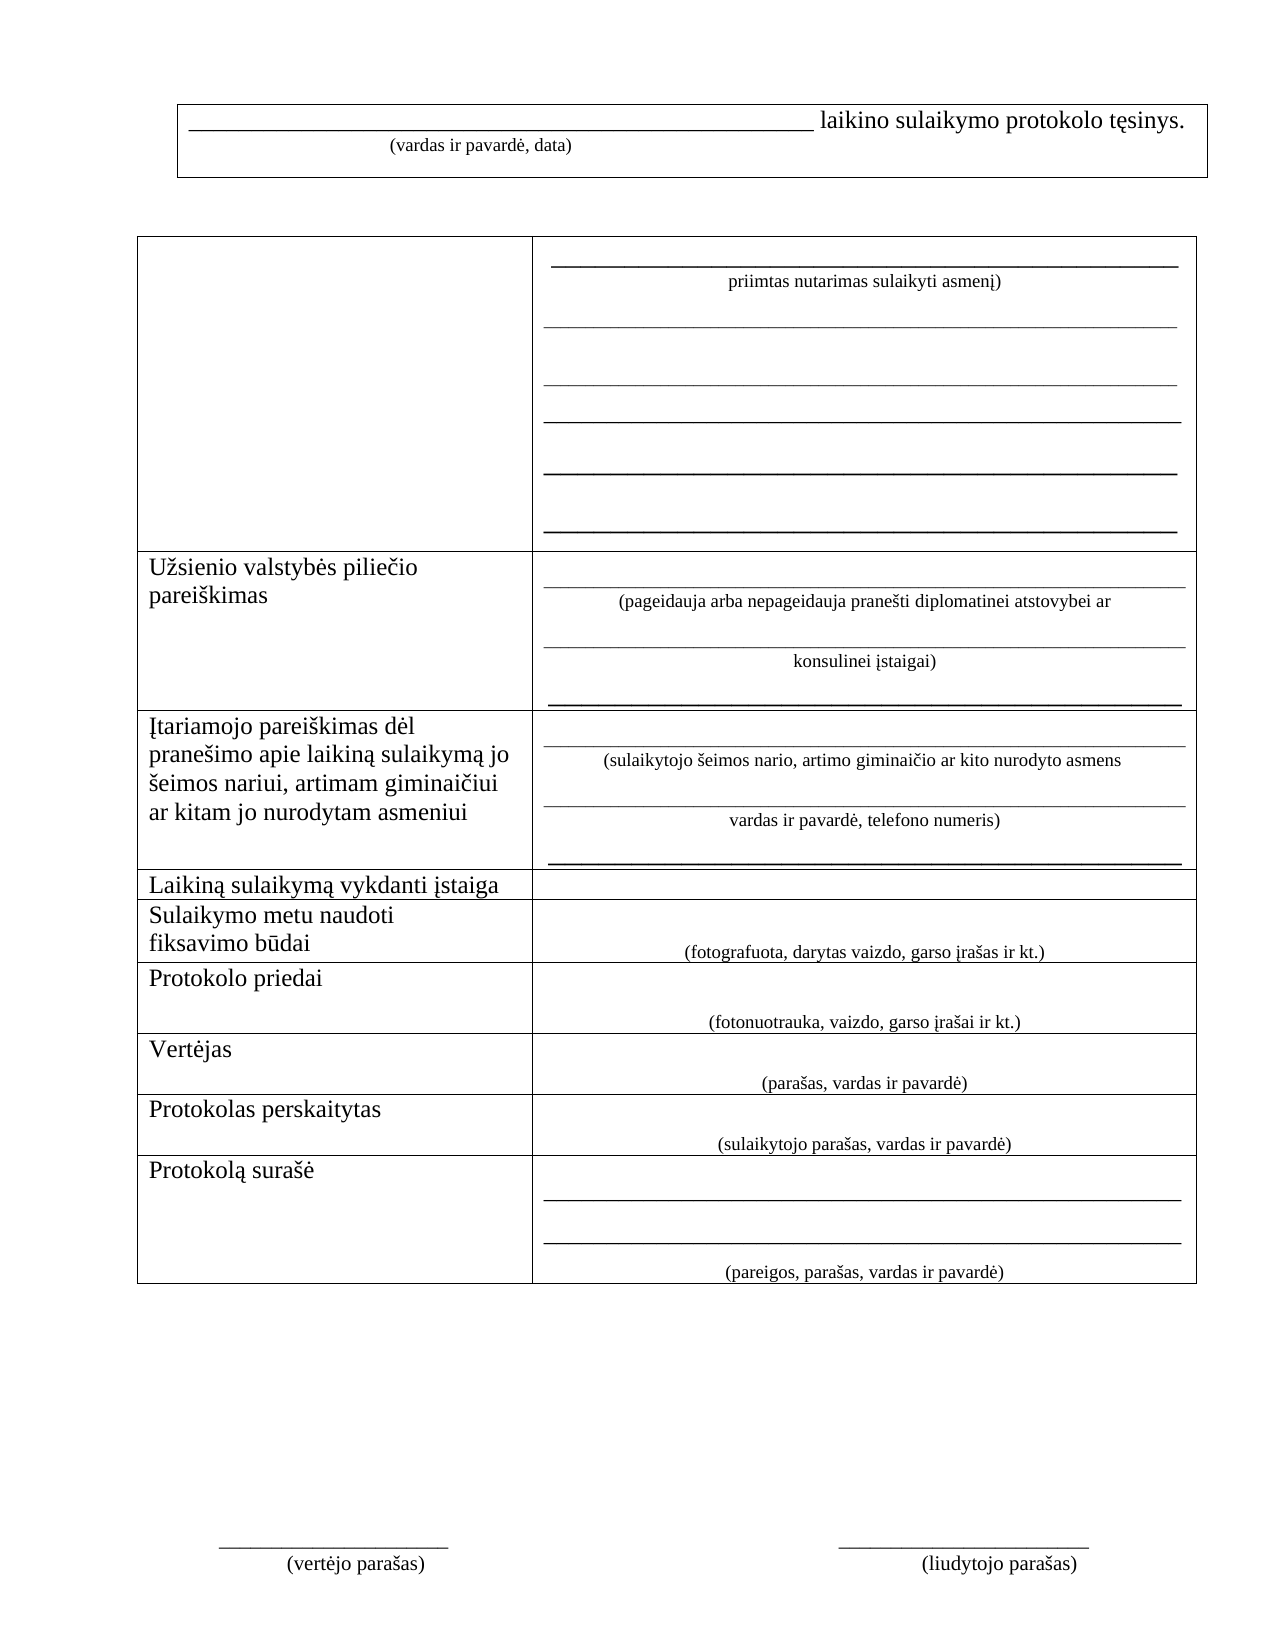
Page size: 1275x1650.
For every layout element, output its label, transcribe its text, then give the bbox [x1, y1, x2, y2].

table_cell [138, 237, 532, 551]
table_cell _____________________________________________________________________________ (pageidauja arba nepageidauja pranešti diplomatinei atstovybei ar _____________________________________________________________________________ konsulinei įstaigai) ______________________________________ [533, 552, 1196, 710]
table_cell [533, 870, 1196, 899]
table_cell Protokolas perskaitytas [138, 1095, 532, 1154]
table_cell ___________________________________________________ ___________________________________________________ (pareigos, parašas, vardas ir pavardė) [533, 1156, 1196, 1282]
table_cell Sulaikymo metu naudoti fiksavimo būdai [138, 900, 532, 962]
table_cell (fotonuotrauka, vaizdo, garso įrašai ir kt.) [533, 963, 1196, 1033]
table_cell (parašas, vardas ir pavardė) [533, 1034, 1196, 1093]
table_cell Laikiną sulaikymą vykdanti įstaiga [138, 870, 532, 899]
table_cell Protokolą surašė [138, 1156, 532, 1282]
table_cell Vertėjas [138, 1034, 532, 1093]
table_cell Protokolo priedai [138, 963, 532, 1033]
table_cell (fotografuota, darytas vaizdo, garso įrašas ir kt.) [533, 900, 1196, 962]
table_cell Įtariamojo pareiškimas dėl pranešimo apie laikiną sulaikymą jo šeimos nariui, artimam giminaičiui ar kitam jo nurodytam asmeniui [138, 711, 532, 869]
table_cell Užsienio valstybės piliečio pareiškimas [138, 552, 532, 710]
table_cell (sulaikytojo parašas, vardas ir pavardė) [533, 1095, 1196, 1154]
table_cell _____________________________________________________________________________ (sulaikytojo šeimos nario, artimo giminaičio ar kito nurodyto asmens _____________________________________________________________________________ vardas ir pavardė, telefono numeris) ______________________________________ [533, 711, 1196, 869]
table_cell ___________________________________________ priimtas nutarimas sulaikyti asmenį) ____________________________________________________________________________ ____________________________________________________________________________ ___________________________________________________ ______________________________________ ______________________________________ [533, 237, 1196, 551]
